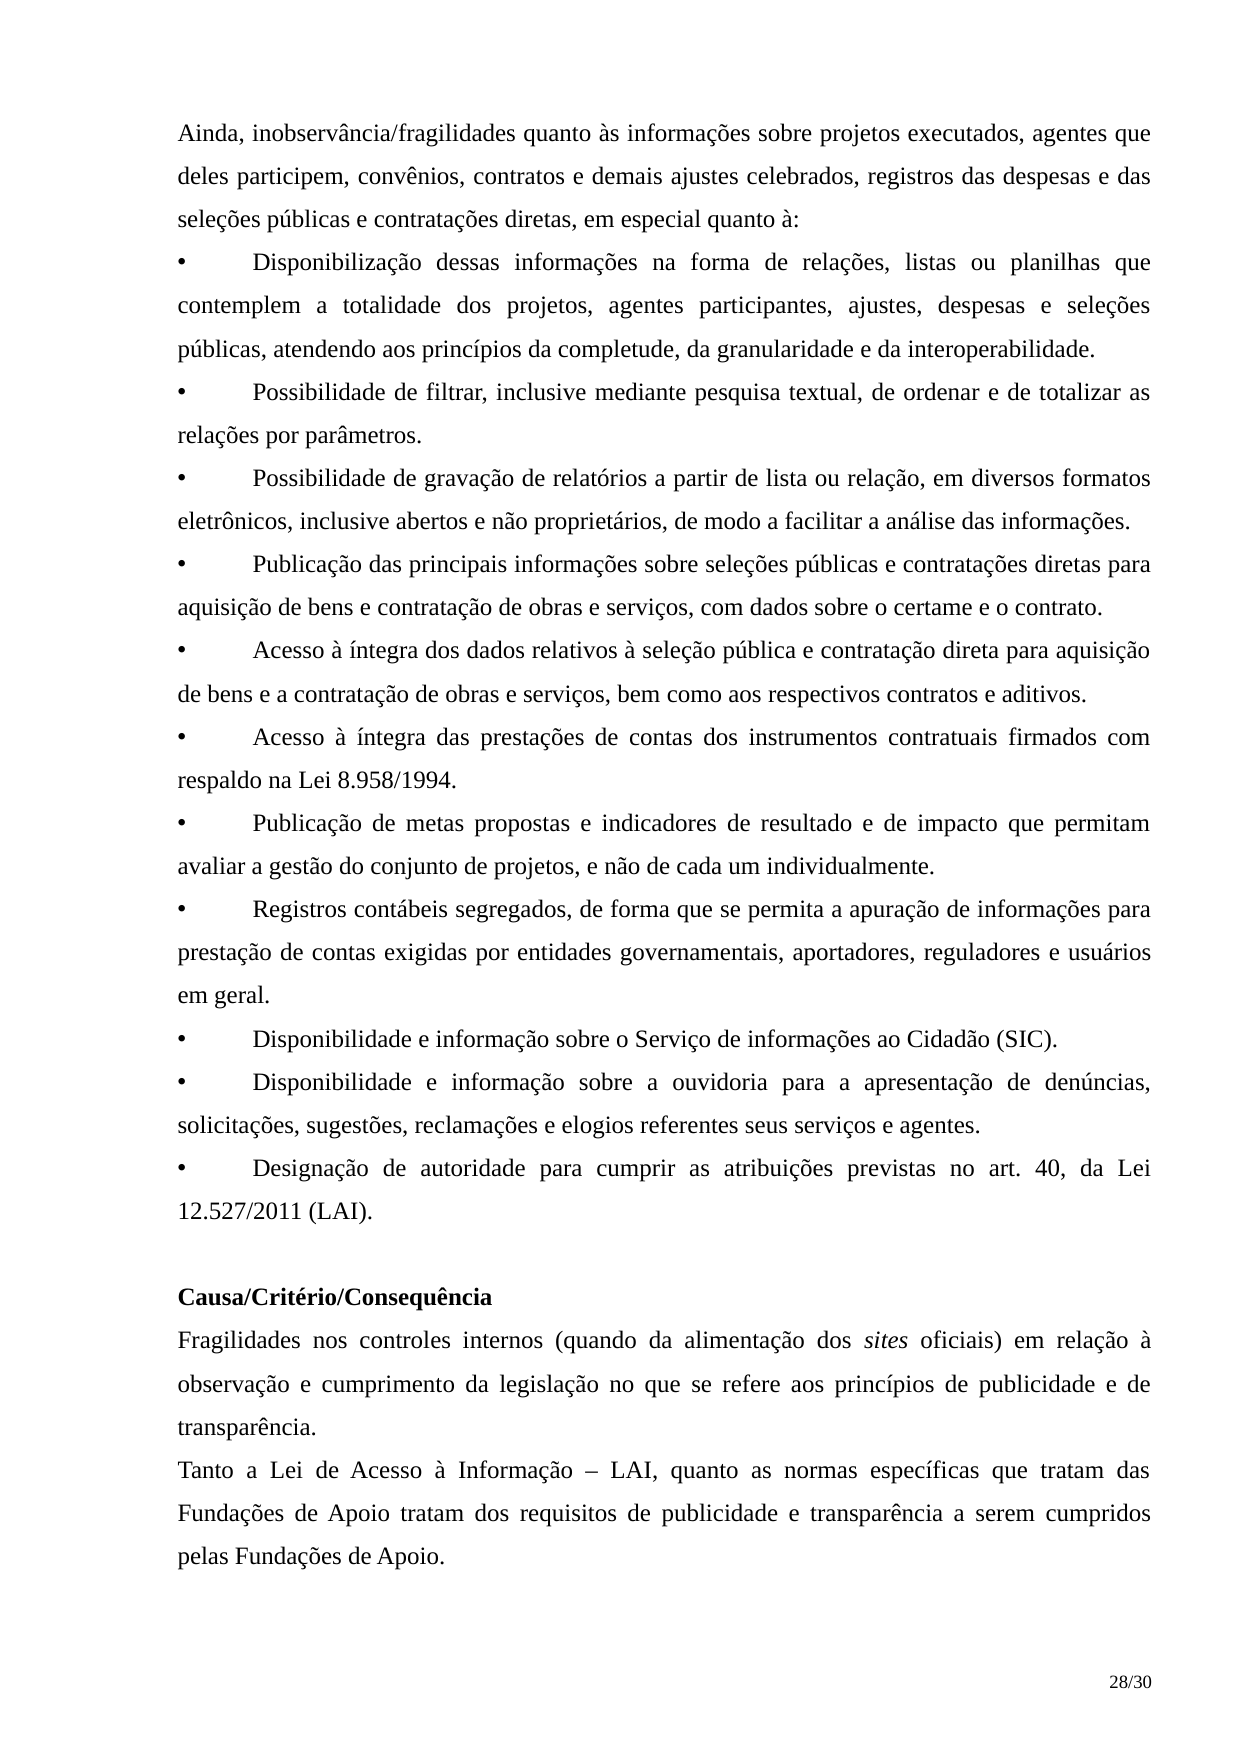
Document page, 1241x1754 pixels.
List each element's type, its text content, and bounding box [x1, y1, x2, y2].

list Possibilidade de filtrar, inclusive mediante pesquisa textual, de ordenar e de totalizar as relações por parâmetros. [177, 377, 1152, 449]
list Disponibilização dessas informações na forma de relações, listas ou planilhas que contemplem a totalidade dos projetos, agentes participantes, ajustes, despesas e seleções públicas, atendendo aos princípios da completude, da granularidade e da interoperabilidade. [177, 247, 1152, 362]
list Registros contábeis segregados, de forma que se permita a apuração de informações para prestação de contas exigidas por entidades governamentais, aportadores, reguladores e usuários em geral. [177, 894, 1152, 1009]
list Acesso à íntegra dos dados relativos à seleção pública e contratação direta para aquisição de bens e a contratação de obras e serviços, bem como aos respectivos contratos e aditivos. [177, 636, 1152, 707]
list Disponibilidade e informação sobre a ouvidoria para a apresentação de denúncias, solicitações, sugestões, reclamações e elogios referentes seus serviços e agentes. [177, 1067, 1152, 1139]
list Disponibilidade e informação sobre o Serviço de informações ao Cidadão (SIC). [177, 1024, 1152, 1052]
list Publicação das principais informações sobre seleções públicas e contratações diretas para aquisição de bens e contratação de obras e serviços, com dados sobre o certame e o contrato. [177, 549, 1152, 621]
text Ainda, inobservância/fragilidades quanto às informações sobre projetos executados, agentes que deles participem, convênios, contratos e demais ajustes celebrados, registros das despesas e das seleções públicas e contratações diretas, em especial quanto à: [177, 118, 1152, 233]
text Fragilidades nos controles internos (quando da alimentação dos sites oficiais) em relação à observação e cumprimento da legislação no que se refere aos princípios de publicidade e de transparência. [177, 1326, 1152, 1441]
text Tanto a Lei de Acesso à Informação – LAI, quanto as normas específicas que tratam das Fundações de Apoio tratam dos requisitos de publicidade e transparência a serem cumpridos pelas Fundações de Apoio. [177, 1455, 1152, 1570]
list Possibilidade de gravação de relatórios a partir de lista ou relação, em diversos formatos eletrônicos, inclusive abertos e não proprietários, de modo a facilitar a análise das informações. [177, 463, 1152, 535]
list Designação de autoridade para cumprir as atribuições previstas no art. 40, da Lei 12.527/2011 (LAI). [177, 1153, 1152, 1225]
list Publicação de metas propostas e indicadores de resultado e de impacto que permitam avaliar a gestão do conjunto de projetos, e não de cada um individualmente. [177, 808, 1152, 880]
list Acesso à íntegra das prestações de contas dos instrumentos contratuais firmados com respaldo na Lei 8.958/1994. [177, 722, 1152, 794]
text Causa/Critério/Consequência [177, 1282, 1152, 1311]
